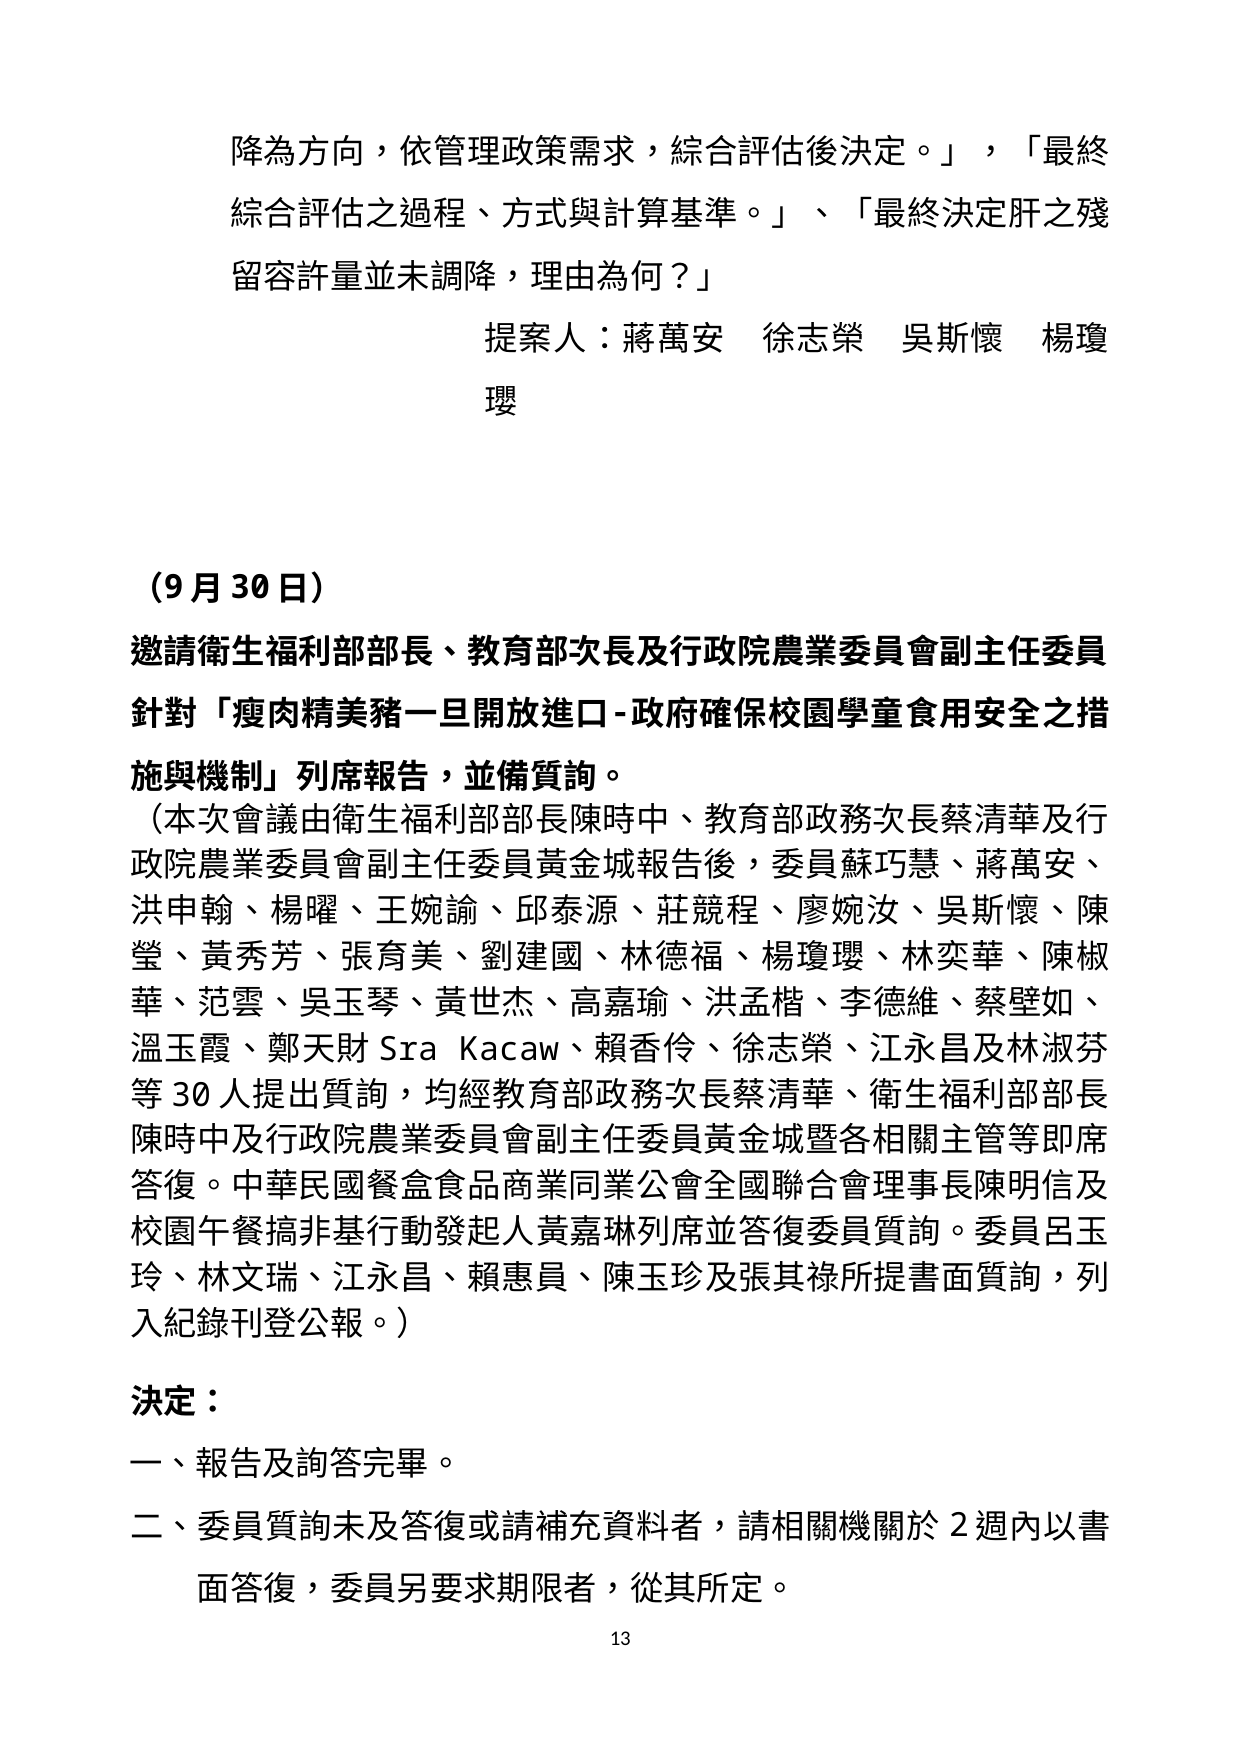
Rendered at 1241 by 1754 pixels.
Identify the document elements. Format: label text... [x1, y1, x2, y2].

text 邀請衛生福利部部長、教育部次長及行政院農業委員會副主任委員針對「瘦肉精美豬一旦開放進口-政府確保校園學童食用安全之措施與機制」列席報告，並備質詢。 [130, 607, 1110, 794]
text 降為方向，依管理政策需求，綜合評估後決定。」，「最終綜合評估之過程、方式與計算基準。」、「最終決定肝之殘留容許量並未調降，理由為何？」 [130, 107, 1110, 294]
text 一、報告及詢答完畢。 [129, 1419, 1110, 1482]
text （9月30日） [130, 544, 1110, 607]
text 決定： [130, 1357, 1110, 1419]
text （本次會議由衛生福利部部長陳時中、教育部政務次長蔡清華及行政院農業委員會副主任委員黃金城報告後，委員蘇巧慧、蔣萬安、洪申翰、楊曜、王婉諭、邱泰源、莊競程、廖婉汝、吳斯懷、陳瑩、黃秀芳、張育美、劉建國、林德福、楊瓊瓔、林奕華、陳椒華、范雲、吳玉琴、黃世杰、高嘉瑜、洪孟楷、李德維、蔡壁如、溫玉霞、鄭天財Sra Kacaw、賴香伶、徐志榮、江永昌及林淑芬等30人提出質詢，均經教育部政務次長蔡清華、衛生福利部部長陳時中及行政院農業委員會副主任委員黃金城暨各相關主管等即席答復。中華民國餐盒食品商業同業公會全國聯合會理事長陳明信及校園午餐搞非基行動發起人黃嘉琳列席並答復委員質詢。委員呂玉玲、林文瑞、江永昌、賴惠員、陳玉珍及張其祿所提書面質詢，列入紀錄刊登公報。） [130, 794, 1110, 1344]
text 二、委員質詢未及答復或請補充資料者，請相關機關於2週內以書面答復，委員另要求期限者，從其所定。 [130, 1482, 1110, 1607]
text 提案人：蔣萬安 徐志榮 吳斯懷 楊瓊瓔 [484, 294, 1110, 419]
